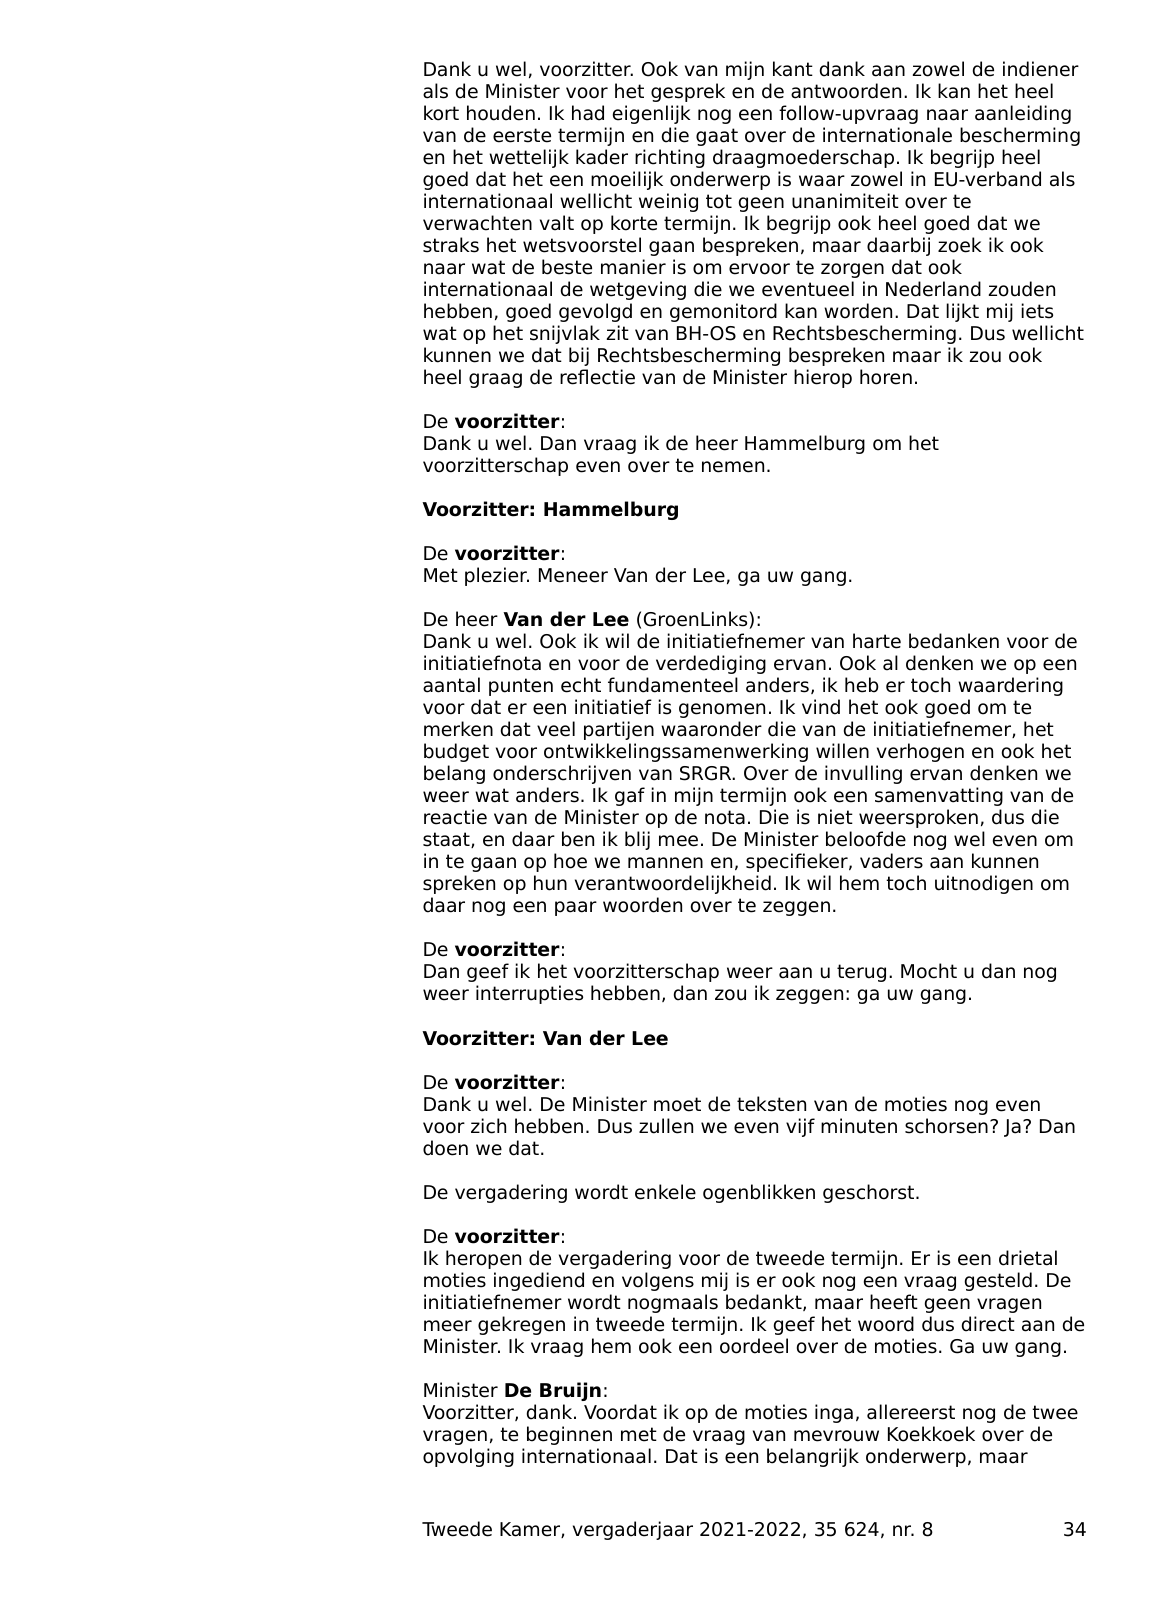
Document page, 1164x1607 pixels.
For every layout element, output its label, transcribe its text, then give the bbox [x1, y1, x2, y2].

text Dan geef ik het voorzitterschap weer aan u terug. Mocht u dan nog weer interrupties hebben, dan zou ik zeggen: ga uw gang. [422, 961, 1087, 1005]
text De vergadering wordt enkele ogenblikken geschorst. [422, 1182, 1087, 1204]
text Voorzitter, dank. Voordat ik op de moties inga, allereerst nog de twee vragen, te beginnen met de vraag van mevrouw Koekkoek over de opvolging internationaal. Dat is een belangrijk onderwerp, maar [422, 1402, 1087, 1468]
text Dank u wel. Ook ik wil de initiatiefnemer van harte bedanken voor de initiatiefnota en voor de verdediging ervan. Ook al denken we op een aantal punten echt fundamenteel anders, ik heb er toch waardering voor dat er een initiatief is genomen. Ik vind het ook goed om te merken dat veel partijen waaronder die van de initiatiefnemer, het budget voor ontwikkelingssamenwerking willen verhogen en ook het belang onderschrijven van SRGR. Over de invulling ervan denken we weer wat anders. Ik gaf in mijn termijn ook een samenvatting van de reactie van de Minister op de nota. Die is niet weersproken, dus die staat, en daar ben ik blij mee. De Minister beloofde nog wel even om in te gaan op hoe we mannen en, specifieker, vaders aan kunnen spreken op hun verantwoordelijkheid. Ik wil hem toch uitnodigen om daar nog een paar woorden over te zeggen. [422, 631, 1087, 917]
text Dank u wel. Dan vraag ik de heer Hammelburg om het voorzitterschap even over te nemen. [422, 433, 1087, 477]
text Met plezier. Meneer Van der Lee, ga uw gang. [422, 565, 1087, 587]
text Minister De Bruijn: [422, 1380, 1087, 1402]
text De heer Van der Lee (GroenLinks): [422, 609, 1087, 631]
text De voorzitter: [422, 411, 1087, 433]
subtitle Voorzitter: Van der Lee [422, 1027, 1087, 1049]
text De voorzitter: [422, 939, 1087, 961]
subtitle Voorzitter: Hammelburg [422, 499, 1087, 521]
text Dank u wel, voorzitter. Ook van mijn kant dank aan zowel de indiener als de Minister voor het gesprek en de antwoorden. Ik kan het heel kort houden. Ik had eigenlijk nog een follow-upvraag naar aanleiding van de eerste termijn en die gaat over de internationale bescherming en het wettelijk kader richting draagmoederschap. Ik begrijp heel goed dat het een moeilijk onderwerp is waar zowel in EU-verband als internationaal wellicht weinig tot geen unanimiteit over te verwachten valt op korte termijn. Ik begrijp ook heel goed dat we straks het wetsvoorstel gaan bespreken, maar daarbij zoek ik ook naar wat de beste manier is om ervoor te zorgen dat ook internationaal de wetgeving die we eventueel in Nederland zouden hebben, goed gevolgd en gemonitord kan worden. Dat lijkt mij iets wat op het snijvlak zit van BH-OS en Rechtsbescherming. Dus wellicht kunnen we dat bij Rechtsbescherming bespreken maar ik zou ook heel graag de reflectie van de Minister hierop horen. [422, 59, 1087, 389]
text De voorzitter: [422, 543, 1087, 565]
text De voorzitter: [422, 1226, 1087, 1248]
text Dank u wel. De Minister moet de teksten van de moties nog even voor zich hebben. Dus zullen we even vijf minuten schorsen? Ja? Dan doen we dat. [422, 1093, 1087, 1159]
text Ik heropen de vergadering voor de tweede termijn. Er is een drietal moties ingediend en volgens mij is er ook nog een vraag gesteld. De initiatiefnemer wordt nogmaals bedankt, maar heeft geen vragen meer gekregen in tweede termijn. Ik geef het woord dus direct aan de Minister. Ik vraag hem ook een oordeel over de moties. Ga uw gang. [422, 1248, 1087, 1358]
text De voorzitter: [422, 1072, 1087, 1093]
